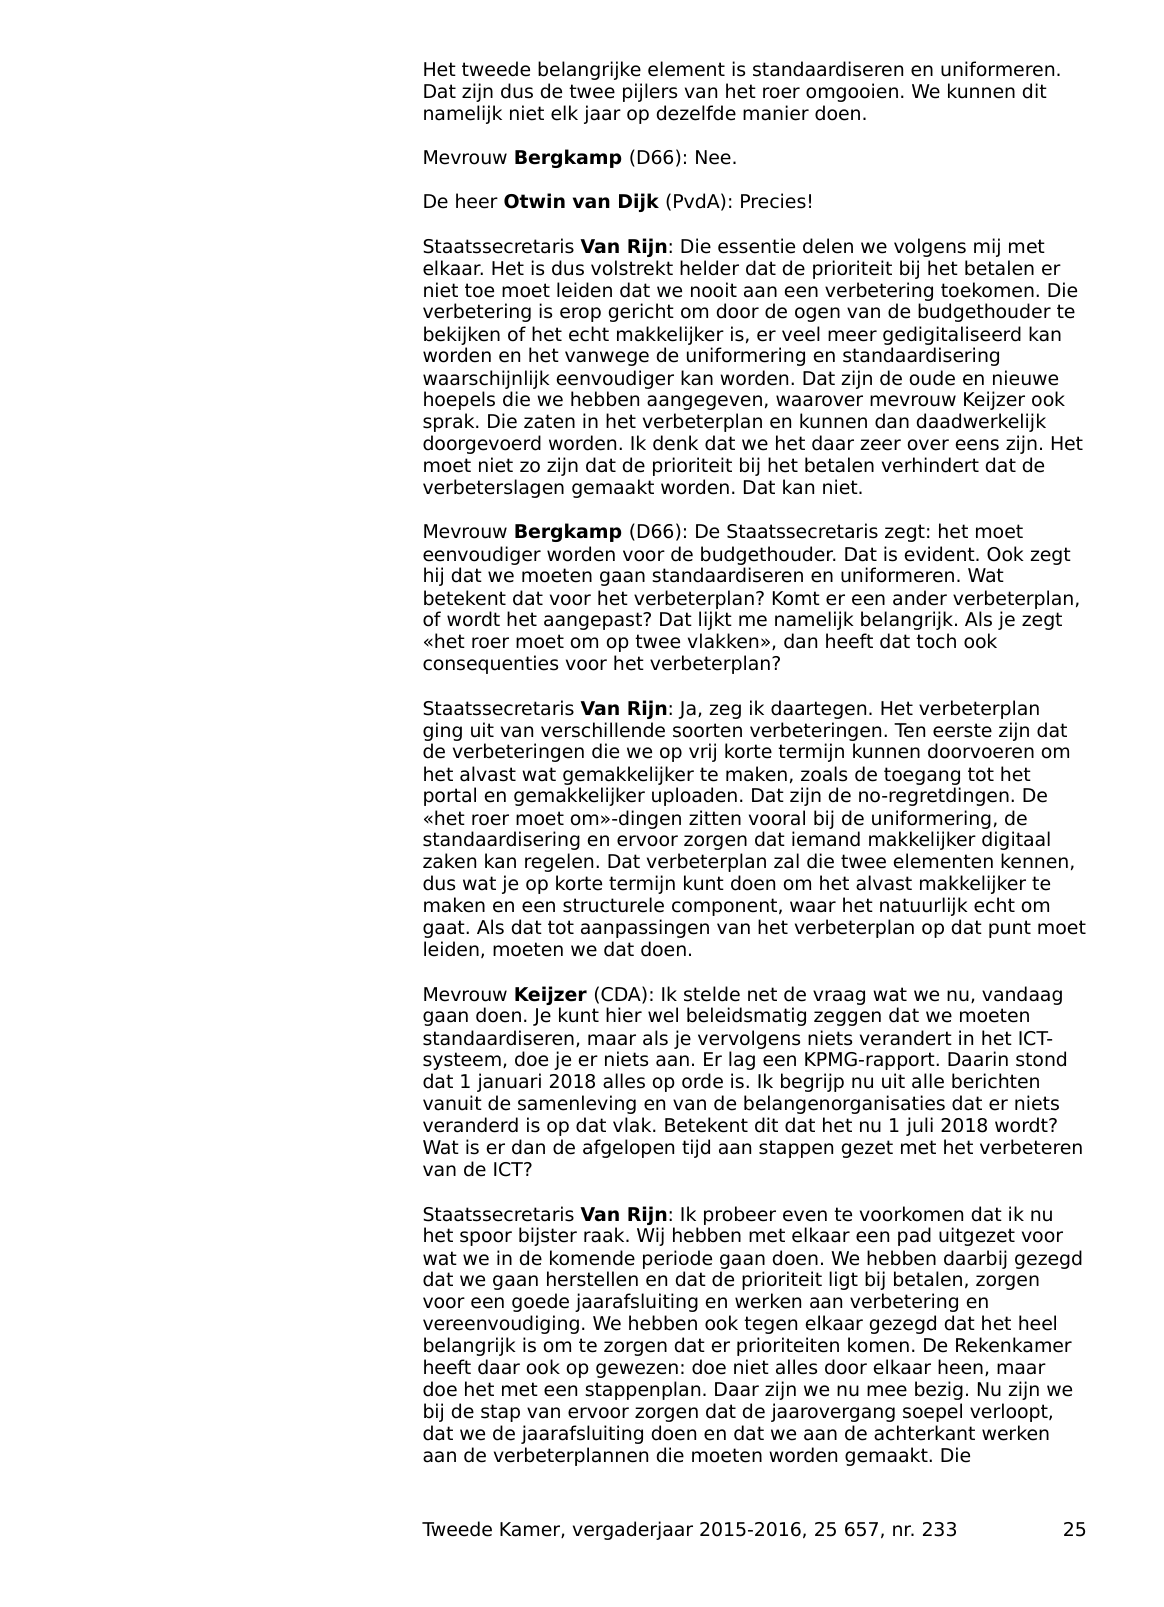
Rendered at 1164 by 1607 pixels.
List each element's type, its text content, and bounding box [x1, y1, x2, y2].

text Staatssecretaris Van Rijn: Die essentie delen we volgens mij met elkaar. Het is dus volstrekt helder dat de prioriteit bij het betalen er niet toe moet leiden dat we nooit aan een verbetering toekomen. Die verbetering is erop gericht om door de ogen van de budgethouder te bekijken of het echt makkelijker is, er veel meer gedigitaliseerd kan worden en het vanwege de uniformering en standaardisering waarschijnlijk eenvoudiger kan worden. Dat zijn de oude en nieuwe hoepels die we hebben aangegeven, waarover mevrouw Keijzer ook sprak. Die zaten in het verbeterplan en kunnen dan daadwerkelijk doorgevoerd worden. Ik denk dat we het daar zeer over eens zijn. Het moet niet zo zijn dat de prioriteit bij het betalen verhindert dat de verbeterslagen gemaakt worden. Dat kan niet. [422, 236, 1087, 499]
text Mevrouw Bergkamp (D66): De Staatssecretaris zegt: het moet eenvoudiger worden voor de budgethouder. Dat is evident. Ook zegt hij dat we moeten gaan standaardiseren en uniformeren. Wat betekent dat voor het verbeterplan? Komt er een ander verbeterplan, of wordt het aangepast? Dat lijkt me namelijk belangrijk. Als je zegt «het roer moet om op twee vlakken», dan heeft dat toch ook consequenties voor het verbeterplan? [422, 521, 1087, 675]
text Staatssecretaris Van Rijn: Ik probeer even te voorkomen dat ik nu het spoor bijster raak. Wij hebben met elkaar een pad uitgezet voor wat we in de komende periode gaan doen. We hebben daarbij gezegd dat we gaan herstellen en dat de prioriteit ligt bij betalen, zorgen voor een goede jaarafsluiting en werken aan verbetering en vereenvoudiging. We hebben ook tegen elkaar gezegd dat het heel belangrijk is om te zorgen dat er prioriteiten komen. De Rekenkamer heeft daar ook op gewezen: doe niet alles door elkaar heen, maar doe het met een stappenplan. Daar zijn we nu mee bezig. Nu zijn we bij de stap van ervoor zorgen dat de jaarovergang soepel verloopt, dat we de jaarafsluiting doen en dat we aan de achterkant werken aan de verbeterplannen die moeten worden gemaakt. Die [422, 1203, 1087, 1467]
text Staatssecretaris Van Rijn: Ja, zeg ik daartegen. Het verbeterplan ging uit van verschillende soorten verbeteringen. Ten eerste zijn dat de verbeteringen die we op vrij korte termijn kunnen doorvoeren om het alvast wat gemakkelijker te maken, zoals de toegang tot het portal en gemakkelijker uploaden. Dat zijn de no-regretdingen. De «het roer moet om»-dingen zitten vooral bij de uniformering, de standaardisering en ervoor zorgen dat iemand makkelijker digitaal zaken kan regelen. Dat verbeterplan zal die twee elementen kennen, dus wat je op korte termijn kunt doen om het alvast makkelijker te maken en een structurele component, waar het natuurlijk echt om gaat. Als dat tot aanpassingen van het verbeterplan op dat punt moet leiden, moeten we dat doen. [422, 697, 1087, 961]
text De heer Otwin van Dijk (PvdA): Precies! [422, 191, 1087, 213]
text Mevrouw Bergkamp (D66): Nee. [422, 147, 1087, 169]
text Het tweede belangrijke element is standaardiseren en uniformeren. Dat zijn dus de twee pijlers van het roer omgooien. We kunnen dit namelijk niet elk jaar op dezelfde manier doen. [422, 59, 1087, 125]
text Mevrouw Keijzer (CDA): Ik stelde net de vraag wat we nu, vandaag gaan doen. Je kunt hier wel beleidsmatig zeggen dat we moeten standaardiseren, maar als je vervolgens niets verandert in het ICT-systeem, doe je er niets aan. Er lag een KPMG-rapport. Daarin stond dat 1 januari 2018 alles op orde is. Ik begrijp nu uit alle berichten vanuit de samenleving en van de belangenorganisaties dat er niets veranderd is op dat vlak. Betekent dit dat het nu 1 juli 2018 wordt? Wat is er dan de afgelopen tijd aan stappen gezet met het verbeteren van de ICT? [422, 983, 1087, 1181]
